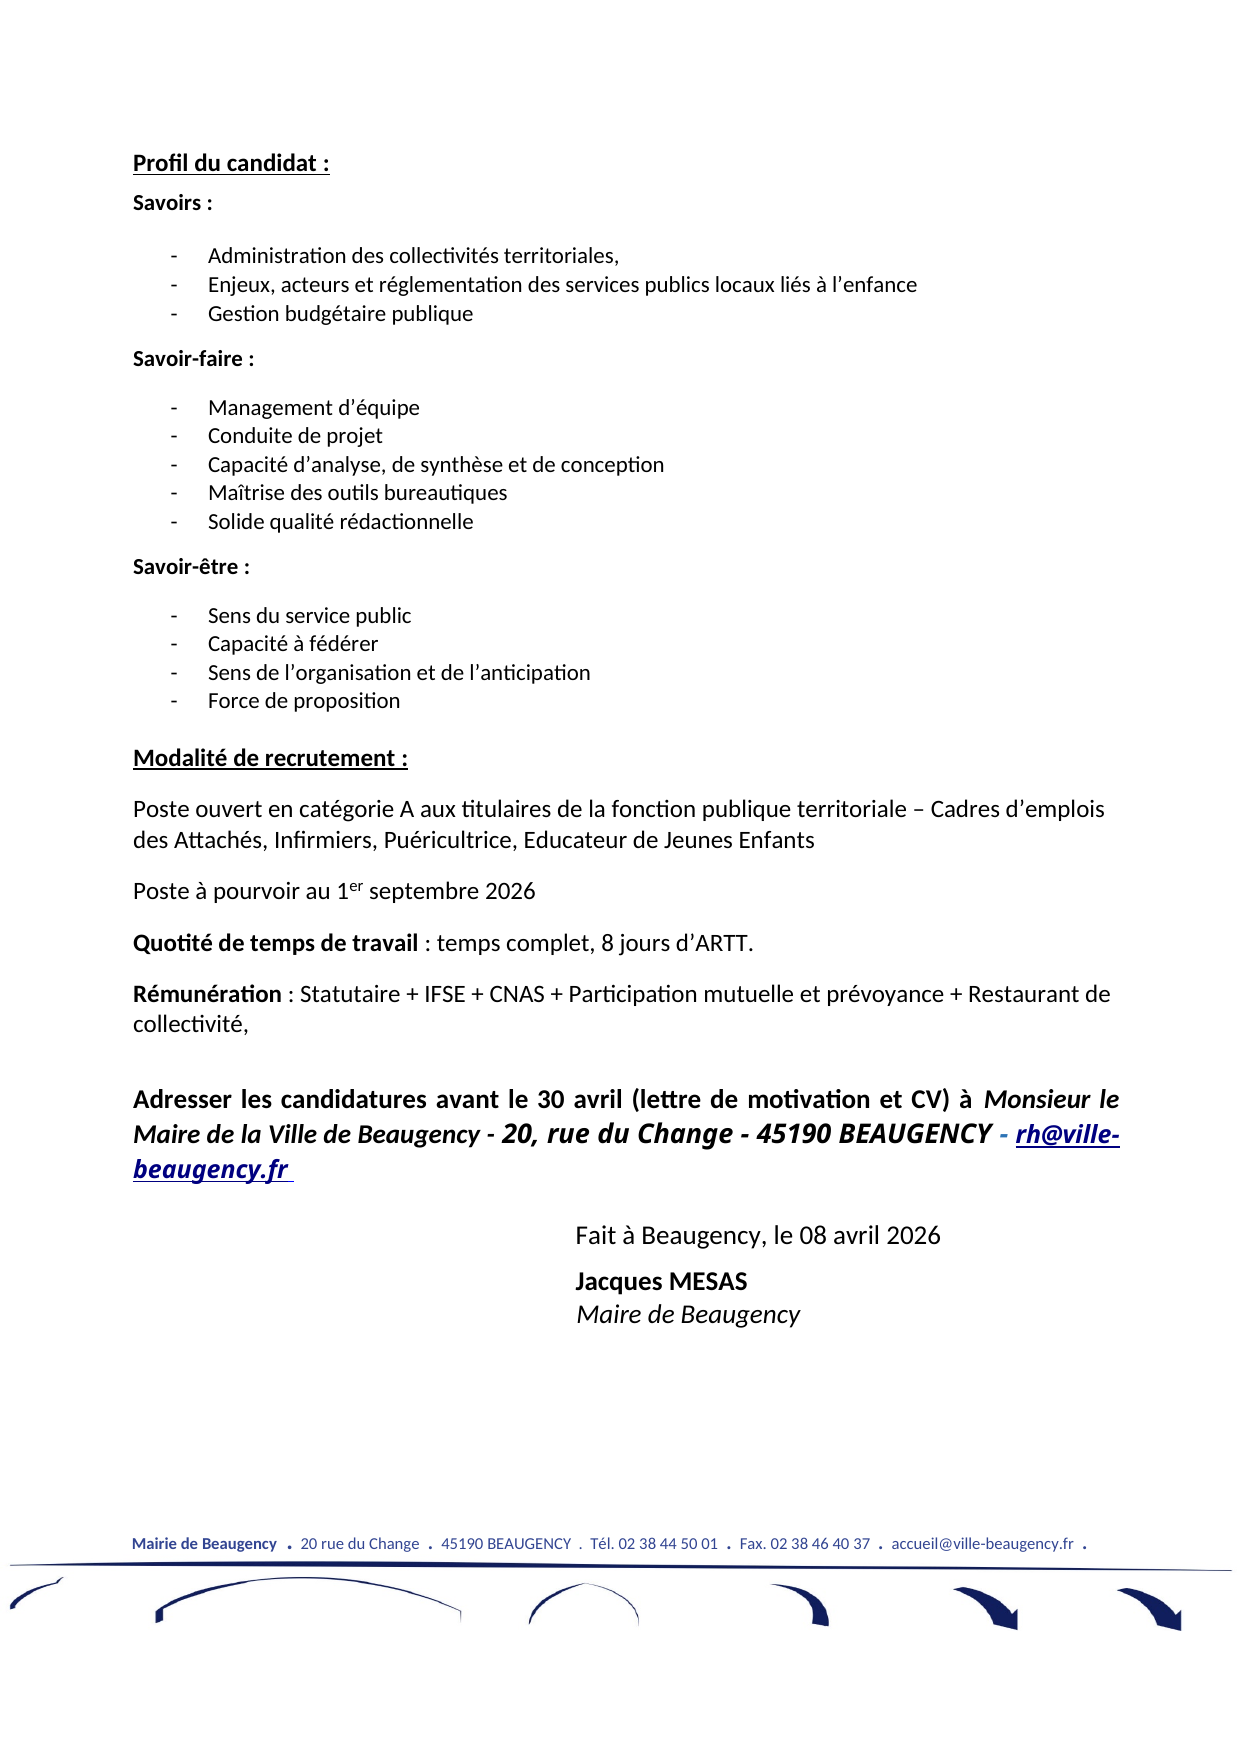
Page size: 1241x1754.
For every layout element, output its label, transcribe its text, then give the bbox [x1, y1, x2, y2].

text Poste ouvert en catégorie A aux titulaires de la fonction publique territoriale – Cadres d’emplois des Attachés, Infirmiers, Puéricultrice, Educateur de Jeunes Enfants [133, 793, 1122, 854]
list Capacité d’analyse, de synthèse et de conception [170, 450, 1122, 478]
list Solide qualité rédactionnelle [170, 507, 1122, 535]
text Modalité de recrutement : [133, 742, 1122, 773]
text Profil du candidat : [133, 148, 1122, 178]
list Management d’équipe [170, 393, 1122, 421]
list Administration des collectivités territoriales, [170, 242, 1122, 269]
list Sens du service public [170, 601, 1122, 629]
list Sens de l’organisation et de l’anticipation [170, 658, 1122, 686]
text Rémunération : Statutaire + IFSE + CNAS + Participation mutuelle et prévoyance + Restaurant de collectivité, [133, 978, 1122, 1039]
text Maire de Beaugency [576, 1298, 1122, 1331]
text Savoirs : [133, 188, 1122, 217]
text Poste à pourvoir au 1er septembre 2026 [133, 875, 1122, 906]
list Gestion budgétaire publique [170, 299, 1122, 327]
list Maîtrise des outils bureautiques [170, 478, 1122, 506]
text Jacques MESAS [133, 1264, 1122, 1298]
text Fait à Beaugency, le 08 avril 2026 [133, 1216, 1122, 1252]
list Capacité à fédérer [170, 629, 1122, 657]
list Conduite de projet [170, 421, 1122, 449]
text Quotité de temps de travail : temps complet, 8 jours d’ARTT. [133, 927, 1122, 957]
subtitle Adresser les candidatures avant le 30 avril (lettre de motivation et CV) à Monsieur le Maire de la Ville de Beaugency - 20, rue du Change - 45190 BEAUGENCY - rh@ville-beaugency.fr [133, 1082, 1122, 1186]
list Enjeux, acteurs et réglementation des services publics locaux liés à l’enfance [170, 270, 1122, 298]
text Savoir-être : [133, 552, 1122, 580]
text Savoir-faire : [133, 344, 1122, 372]
list Force de proposition [170, 687, 1122, 714]
